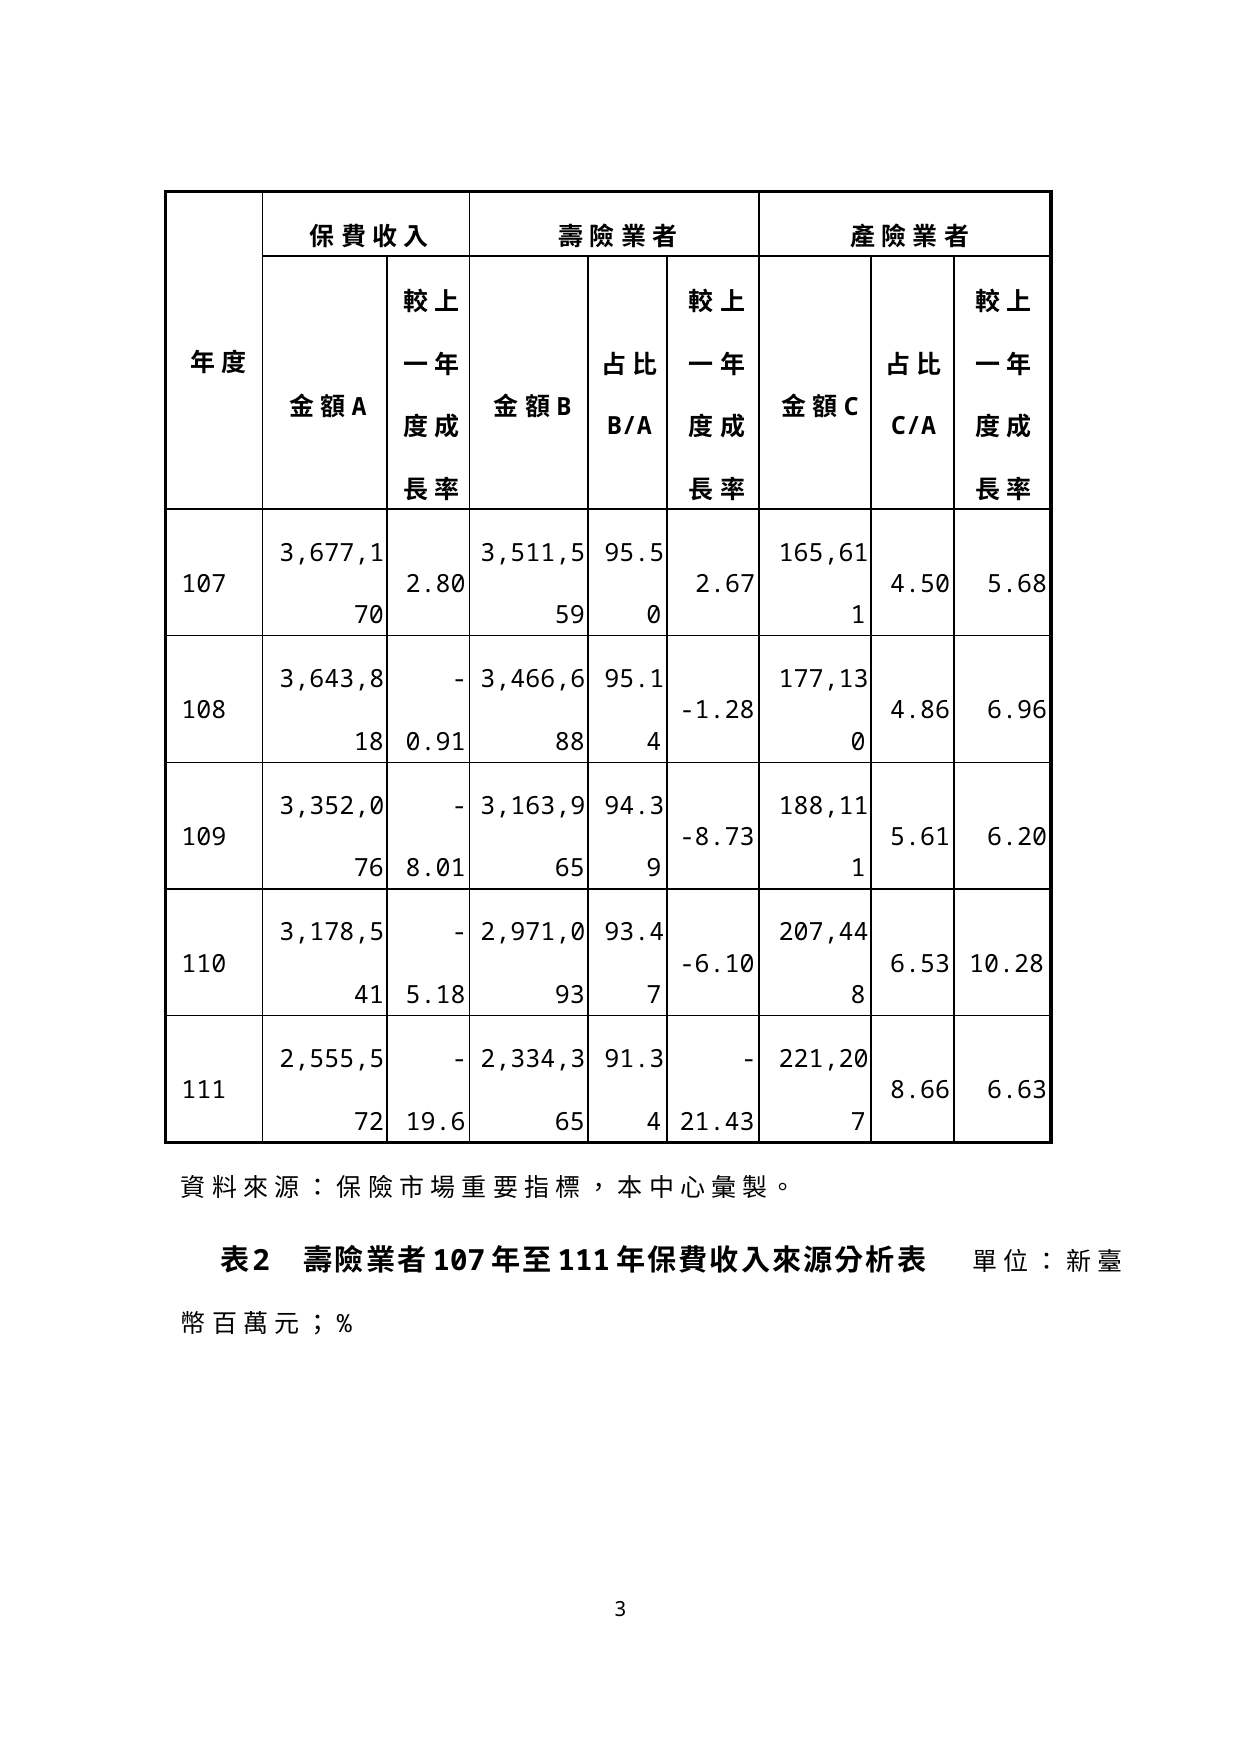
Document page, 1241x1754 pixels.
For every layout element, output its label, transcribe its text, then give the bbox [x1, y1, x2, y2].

table_cell 占比B/A [589, 257, 666, 508]
table_cell 金額A [263, 257, 386, 508]
table_cell 188,111 [760, 763, 870, 888]
table_cell 3,643,818 [263, 636, 386, 761]
table_cell -21.43 [668, 1016, 758, 1141]
table_cell 3,677,170 [263, 510, 386, 635]
table_cell 107 [167, 510, 262, 635]
table_cell 6.53 [872, 890, 953, 1014]
table_cell 3,163,965 [470, 763, 587, 888]
table_cell -6.10 [668, 890, 758, 1014]
table_cell 2,971,093 [470, 890, 587, 1014]
text 資料來源：保險市場重要指標，本中心彙製。 [163, 1144, 1063, 1207]
table_cell 2.80 [388, 510, 469, 635]
table_cell -8.73 [668, 763, 758, 888]
table_cell 較上一年度成長率 [955, 257, 1049, 508]
table_cell 165,611 [760, 510, 870, 635]
table_header 保費收入 [263, 193, 469, 255]
table_cell 207,448 [760, 890, 870, 1014]
table_cell 10.28 [955, 890, 1049, 1014]
table_cell -0.91 [388, 636, 469, 761]
table_cell 2,334,365 [470, 1016, 587, 1141]
table_cell 8.66 [872, 1016, 953, 1141]
table_cell -1.28 [668, 636, 758, 761]
table_cell 95.14 [589, 636, 666, 761]
table_cell 91.34 [589, 1016, 666, 1141]
table_cell 3,466,688 [470, 636, 587, 761]
table_cell 較上一年度成長率 [668, 257, 758, 508]
table_cell -19.6 [388, 1016, 469, 1141]
table_header 產險業者 [760, 193, 1049, 255]
table_cell 6.63 [955, 1016, 1049, 1141]
table_cell 3,352,076 [263, 763, 386, 888]
table_cell 109 [167, 763, 262, 888]
table_cell 221,207 [760, 1016, 870, 1141]
text 表2 壽險業者107年至111年保費收入來源分析表 單位：新臺幣百萬元；% [118, 1207, 1152, 1332]
table_cell 95.50 [589, 510, 666, 635]
table_cell 93.47 [589, 890, 666, 1014]
table_cell 2.67 [668, 510, 758, 635]
table_header 年度 [167, 193, 262, 508]
table_cell 5.61 [872, 763, 953, 888]
table_cell 110 [167, 890, 262, 1014]
table_cell 較上一年度成長率 [388, 257, 469, 508]
table_cell 6.20 [955, 763, 1049, 888]
table_cell 金額B [470, 257, 587, 508]
table_cell 6.96 [955, 636, 1049, 761]
table_cell 2,555,572 [263, 1016, 386, 1141]
table_cell 94.39 [589, 763, 666, 888]
table_cell 108 [167, 636, 262, 761]
table_cell 金額C [760, 257, 870, 508]
table_cell 占比C/A [872, 257, 953, 508]
table_cell 3,178,541 [263, 890, 386, 1014]
table_cell 4.86 [872, 636, 953, 761]
table_cell 3,511,559 [470, 510, 587, 635]
table_cell 111 [167, 1016, 262, 1141]
table_cell 177,130 [760, 636, 870, 761]
table_cell -5.18 [388, 890, 469, 1014]
table_cell 5.68 [955, 510, 1049, 635]
table_cell -8.01 [388, 763, 469, 888]
table_cell 4.50 [872, 510, 953, 635]
table_header 壽險業者 [470, 193, 758, 255]
